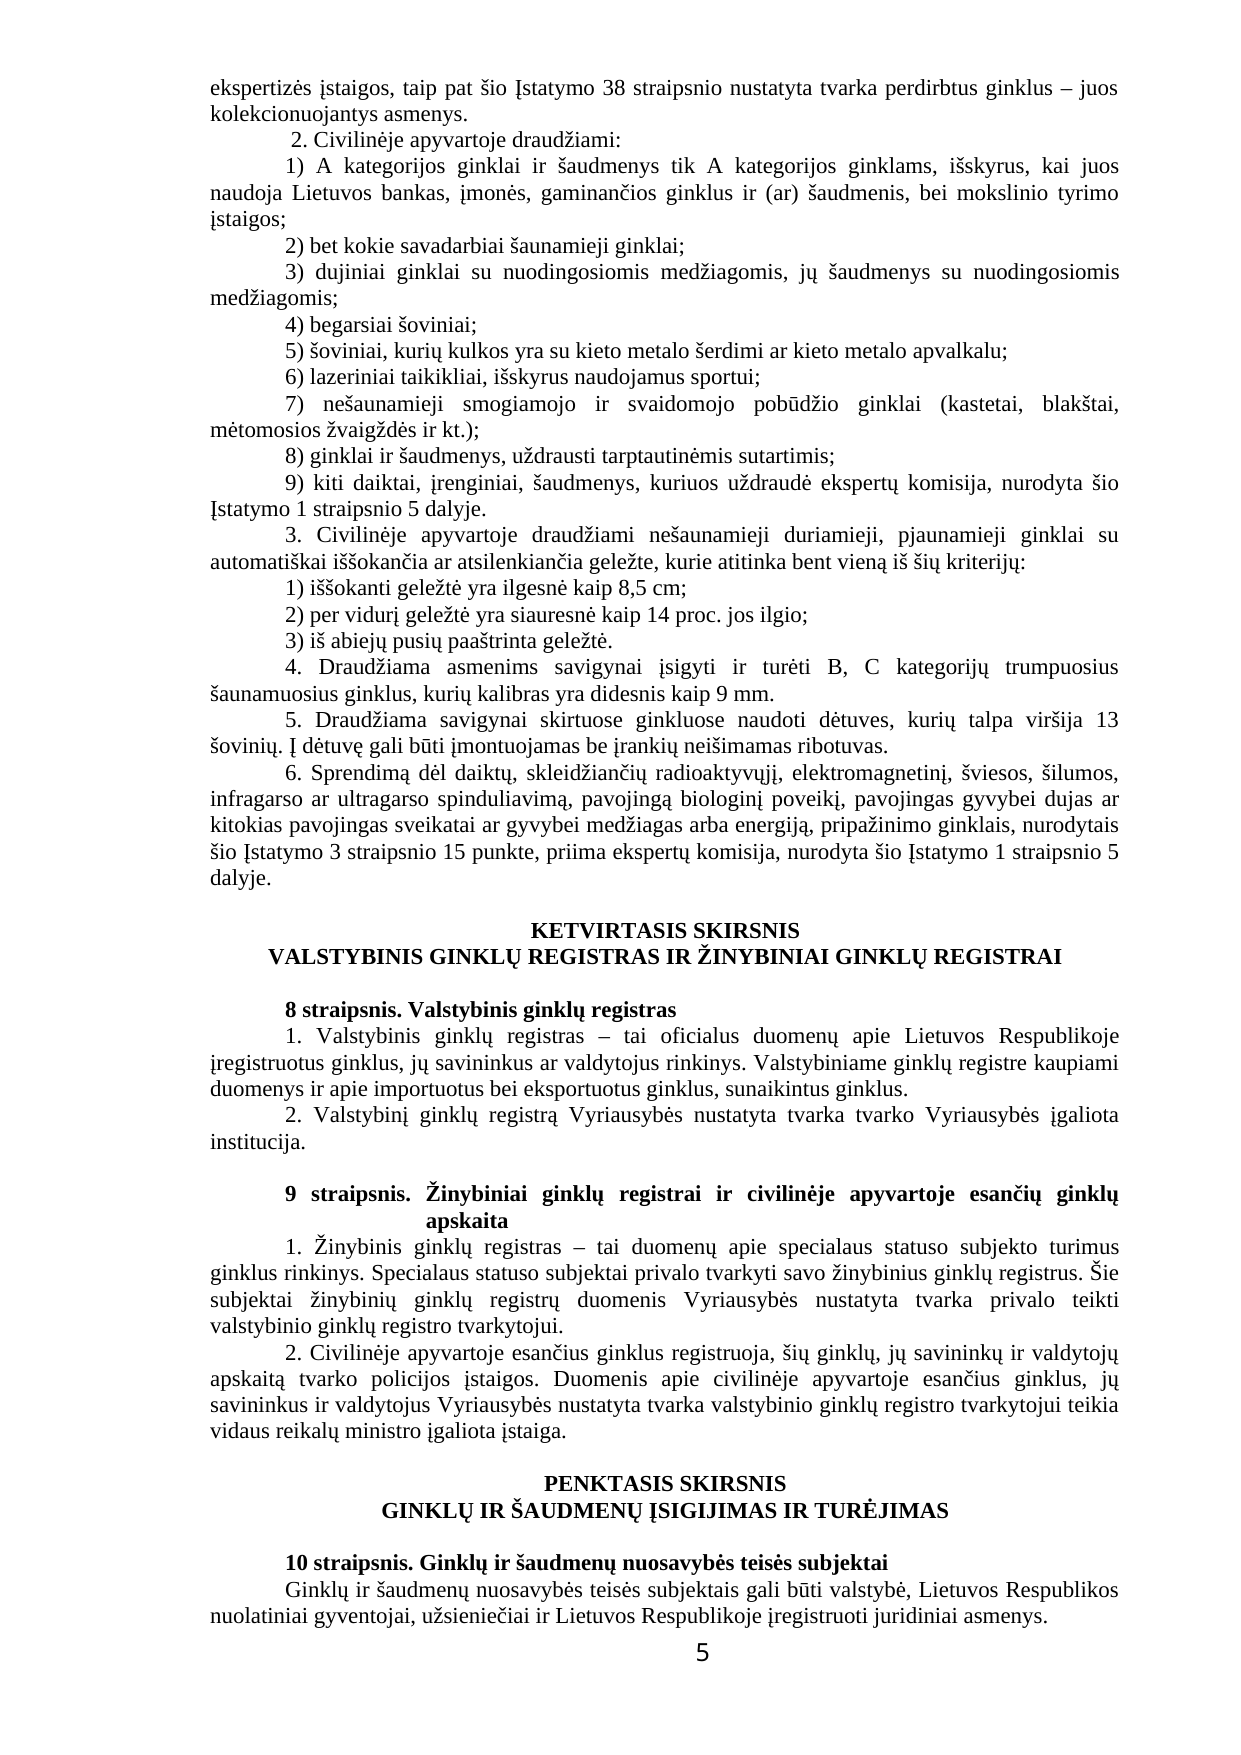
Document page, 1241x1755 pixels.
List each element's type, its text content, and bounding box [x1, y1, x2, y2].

text ekspertizės įstaigos, taip pat šio Įstatymo 38 straipsnio nustatyta tvarka perdirbtus ginklus – juos kolekcionuojantys asmenys. [210, 73, 1120, 126]
text 9) kiti daiktai, įrenginiai, šaudmenys, kuriuos uždraudė ekspertų komisija, nurodyta šio Įstatymo 1 straipsnio 5 dalyje. [210, 469, 1120, 522]
text 2) per vidurį geležtė yra siauresnė kaip 14 proc. jos ilgio; [210, 601, 1120, 627]
text 8 straipsnis. Valstybinis ginklų registras [210, 996, 1120, 1022]
text 2. Valstybinį ginklų registrą Vyriausybės nustatyta tvarka tvarko Vyriausybės įgaliota institucija. [210, 1101, 1120, 1154]
text GINKLų IR ŠAUDMENų įSIgijimas IR TURĖJIMAS [210, 1497, 1120, 1523]
subtitle KETVIRTASIS SKIRSNIS [210, 917, 1120, 943]
text 1. Žinybinis ginklų registras – tai duomenų apie specialaus statuso subjekto turimus ginklus rinkinys. Specialaus statuso subjektai privalo tvarkyti savo žinybinius ginklų registrus. Šie subjektai žinybinių ginklų registrų duomenis Vyriausybės nustatyta tvarka privalo teikti valstybinio ginklų registro tvarkytojui. [210, 1233, 1120, 1338]
text 9 straipsnis. Žinybiniai ginklų registrai ir civilinėje apyvartoje esančių ginklų apskaita [285, 1180, 1120, 1233]
text 1) A kategorijos ginklai ir šaudmenys tik A kategorijos ginklams, išskyrus, kai juos naudoja Lietuvos bankas, įmonės, gaminančios ginklus ir (ar) šaudmenis, bei mokslinio tyrimo įstaigos; [210, 153, 1120, 232]
text 5. Draudžiama savigynai skirtuose ginkluose naudoti dėtuves, kurių talpa viršija 13 šovinių. Į dėtuvę gali būti įmontuojamas be įrankių neišimamas ribotuvas. [210, 706, 1120, 759]
text 3. Civilinėje apyvartoje draudžiami nešaunamieji duriamieji, pjaunamieji ginklai su automatiškai iššokančia ar atsilenkiančia geležte, kurie atitinka bent vieną iš šių kriterijų: [210, 522, 1120, 574]
text 8) ginklai ir šaudmenys, uždrausti tarptautinėmis sutartimis; [210, 442, 1120, 469]
text 2) bet kokie savadarbiai šaunamieji ginklai; [210, 232, 1120, 258]
text 1. Valstybinis ginklų registras – tai oficialus duomenų apie Lietuvos Respublikoje įregistruotus ginklus, jų savininkus ar valdytojus rinkinys. Valstybiniame ginklų registre kaupiami duomenys ir apie importuotus bei eksportuotus ginklus, sunaikintus ginklus. [210, 1022, 1120, 1101]
text 10 straipsnis. Ginklų ir šaudmenų nuosavybės teisės subjektai [210, 1549, 1120, 1576]
text 2. Civilinėje apyvartoje draudžiami: [210, 126, 1120, 153]
subtitle valstybinis Ginklų registras ir žinybiniai Ginklų registrai [210, 943, 1120, 969]
text 3) dujiniai ginklai su nuodingosiomis medžiagomis, jų šaudmenys su nuodingosiomis medžiagomis; [210, 258, 1120, 311]
text 6) lazeriniai taikikliai, išskyrus naudojamus sportui; [210, 363, 1120, 390]
text 2. Civilinėje apyvartoje esančius ginklus registruoja, šių ginklų, jų savininkų ir valdytojų apskaitą tvarko policijos įstaigos. Duomenis apie civilinėje apyvartoje esančius ginklus, jų savininkus ir valdytojus Vyriausybės nustatyta tvarka valstybinio ginklų registro tvarkytojui teikia vidaus reikalų ministro įgaliota įstaiga. [210, 1338, 1120, 1444]
text 4) begarsiai šoviniai; [210, 311, 1120, 337]
text 7) nešaunamieji smogiamojo ir svaidomojo pobūdžio ginklai (kastetai, blakštai, mėtomosios žvaigždės ir kt.); [210, 390, 1120, 442]
subtitle PENKTASIS SKIRSNIS [210, 1470, 1120, 1497]
text 1) iššokanti geležtė yra ilgesnė kaip 8,5 cm; [210, 574, 1120, 601]
text 5) šoviniai, kurių kulkos yra su kieto metalo šerdimi ar kieto metalo apvalkalu; [210, 337, 1120, 363]
text 3) iš abiejų pusių paaštrinta geležtė. [210, 627, 1120, 653]
text 6. Sprendimą dėl daiktų, skleidžiančių radioaktyvųjį, elektromagnetinį, šviesos, šilumos, infragarso ar ultragarso spinduliavimą, pavojingą biologinį poveikį, pavojingas gyvybei dujas ar kitokias pavojingas sveikatai ar gyvybei medžiagas arba energiją, pripažinimo ginklais, nurodytais šio Įstatymo 3 straipsnio 15 punkte, priima ekspertų komisija, nurodyta šio Įstatymo 1 straipsnio 5 dalyje. [210, 759, 1120, 891]
text Ginklų ir šaudmenų nuosavybės teisės subjektais gali būti valstybė, Lietuvos Respublikos nuolatiniai gyventojai, užsieniečiai ir Lietuvos Respublikoje įregistruoti juridiniai asmenys. [210, 1576, 1120, 1628]
text 4. Draudžiama asmenims savigynai įsigyti ir turėti B, C kategorijų trumpuosius šaunamuosius ginklus, kurių kalibras yra didesnis kaip 9 mm. [210, 653, 1120, 706]
